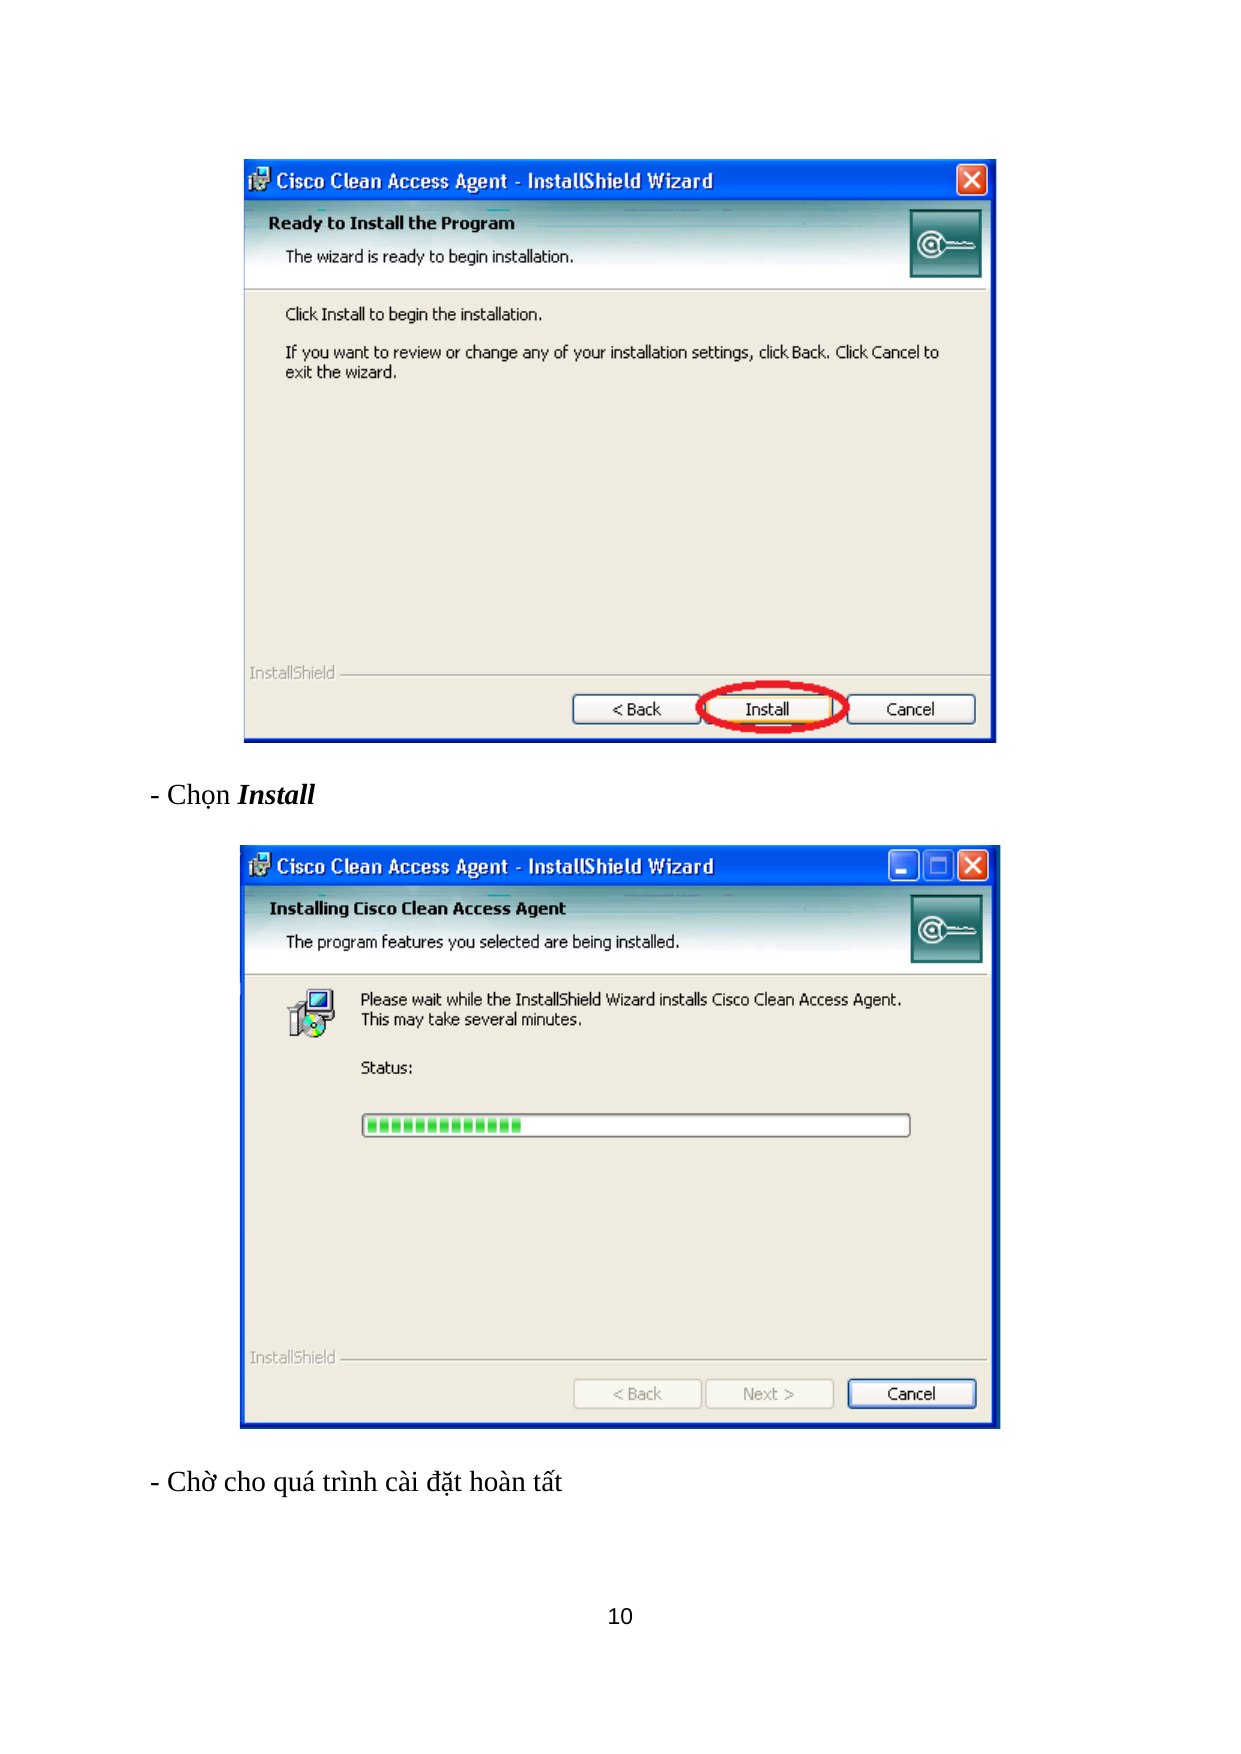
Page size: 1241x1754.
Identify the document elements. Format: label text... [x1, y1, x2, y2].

text - Chờ cho quá trình cài đặt hoàn tất [150, 1464, 1090, 1497]
picture [243, 159, 997, 743]
text - Chọn Install [150, 777, 1090, 811]
picture [239, 845, 1001, 1429]
